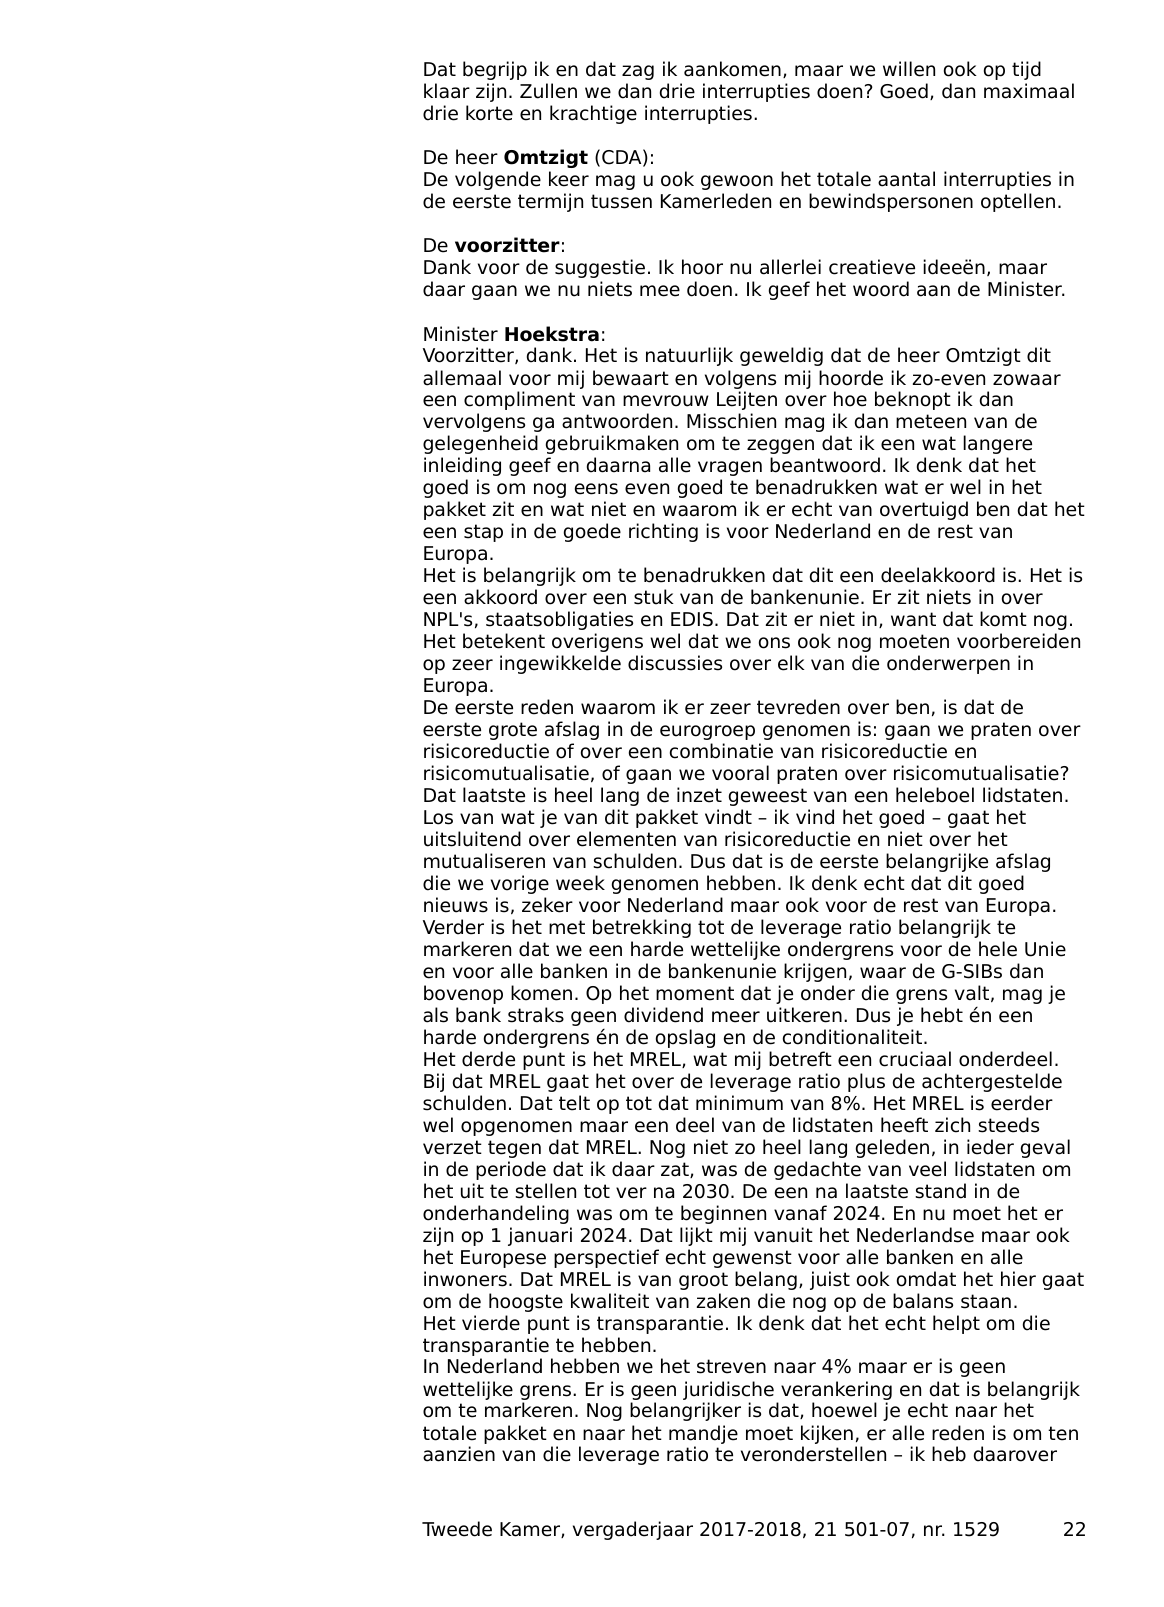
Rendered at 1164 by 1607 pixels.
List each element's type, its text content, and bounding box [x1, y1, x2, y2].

text De volgende keer mag u ook gewoon het totale aantal interrupties in de eerste termijn tussen Kamerleden en bewindspersonen optellen. [422, 169, 1087, 213]
text Minister Hoekstra: [422, 323, 1087, 345]
text Verder is het met betrekking tot de leverage ratio belangrijk te markeren dat we een harde wettelijke ondergrens voor de hele Unie en voor alle banken in de bankenunie krijgen, waar de G-SIBs dan bovenop komen. Op het moment dat je onder die grens valt, mag je als bank straks geen dividend meer uitkeren. Dus je hebt én een harde ondergrens én de opslag en de conditionaliteit. [422, 917, 1087, 1049]
text De eerste reden waarom ik er zeer tevreden over ben, is dat de eerste grote afslag in de eurogroep genomen is: gaan we praten over risicoreductie of over een combinatie van risicoreductie en risicomutualisatie, of gaan we vooral praten over risicomutualisatie? Dat laatste is heel lang de inzet geweest van een heleboel lidstaten. Los van wat je van dit pakket vindt – ik vind het goed – gaat het uitsluitend over elementen van risicoreductie en niet over het mutualiseren van schulden. Dus dat is de eerste belangrijke afslag die we vorige week genomen hebben. Ik denk echt dat dit goed nieuws is, zeker voor Nederland maar ook voor de rest van Europa. [422, 697, 1087, 917]
text Het vierde punt is transparantie. Ik denk dat het echt helpt om die transparantie te hebben. [422, 1312, 1087, 1356]
text Dat begrijp ik en dat zag ik aankomen, maar we willen ook op tijd klaar zijn. Zullen we dan drie interrupties doen? Goed, dan maximaal drie korte en krachtige interrupties. [422, 59, 1087, 125]
text De voorzitter: [422, 235, 1087, 257]
text Voorzitter, dank. Het is natuurlijk geweldig dat de heer Omtzigt dit allemaal voor mij bewaart en volgens mij hoorde ik zo-even zowaar een compliment van mevrouw Leijten over hoe beknopt ik dan vervolgens ga antwoorden. Misschien mag ik dan meteen van de gelegenheid gebruikmaken om te zeggen dat ik een wat langere inleiding geef en daarna alle vragen beantwoord. Ik denk dat het goed is om nog eens even goed te benadrukken wat er wel in het pakket zit en wat niet en waarom ik er echt van overtuigd ben dat het een stap in de goede richting is voor Nederland en de rest van Europa. [422, 345, 1087, 565]
text Dank voor de suggestie. Ik hoor nu allerlei creatieve ideeën, maar daar gaan we nu niets mee doen. Ik geef het woord aan de Minister. [422, 257, 1087, 301]
text In Nederland hebben we het streven naar 4% maar er is geen wettelijke grens. Er is geen juridische verankering en dat is belangrijk om te markeren. Nog belangrijker is dat, hoewel je echt naar het totale pakket en naar het mandje moet kijken, er alle reden is om ten aanzien van die leverage ratio te veronderstellen – ik heb daarover [422, 1356, 1087, 1466]
text De heer Omtzigt (CDA): [422, 147, 1087, 169]
text Het is belangrijk om te benadrukken dat dit een deelakkoord is. Het is een akkoord over een stuk van de bankenunie. Er zit niets in over NPL's, staatsobligaties en EDIS. Dat zit er niet in, want dat komt nog. Het betekent overigens wel dat we ons ook nog moeten voorbereiden op zeer ingewikkelde discussies over elk van die onderwerpen in Europa. [422, 565, 1087, 697]
text Het derde punt is het MREL, wat mij betreft een cruciaal onderdeel. Bij dat MREL gaat het over de leverage ratio plus de achtergestelde schulden. Dat telt op tot dat minimum van 8%. Het MREL is eerder wel opgenomen maar een deel van de lidstaten heeft zich steeds verzet tegen dat MREL. Nog niet zo heel lang geleden, in ieder geval in de periode dat ik daar zat, was de gedachte van veel lidstaten om het uit te stellen tot ver na 2030. De een na laatste stand in de onderhandeling was om te beginnen vanaf 2024. En nu moet het er zijn op 1 januari 2024. Dat lijkt mij vanuit het Nederlandse maar ook het Europese perspectief echt gewenst voor alle banken en alle inwoners. Dat MREL is van groot belang, juist ook omdat het hier gaat om de hoogste kwaliteit van zaken die nog op de balans staan. [422, 1049, 1087, 1312]
